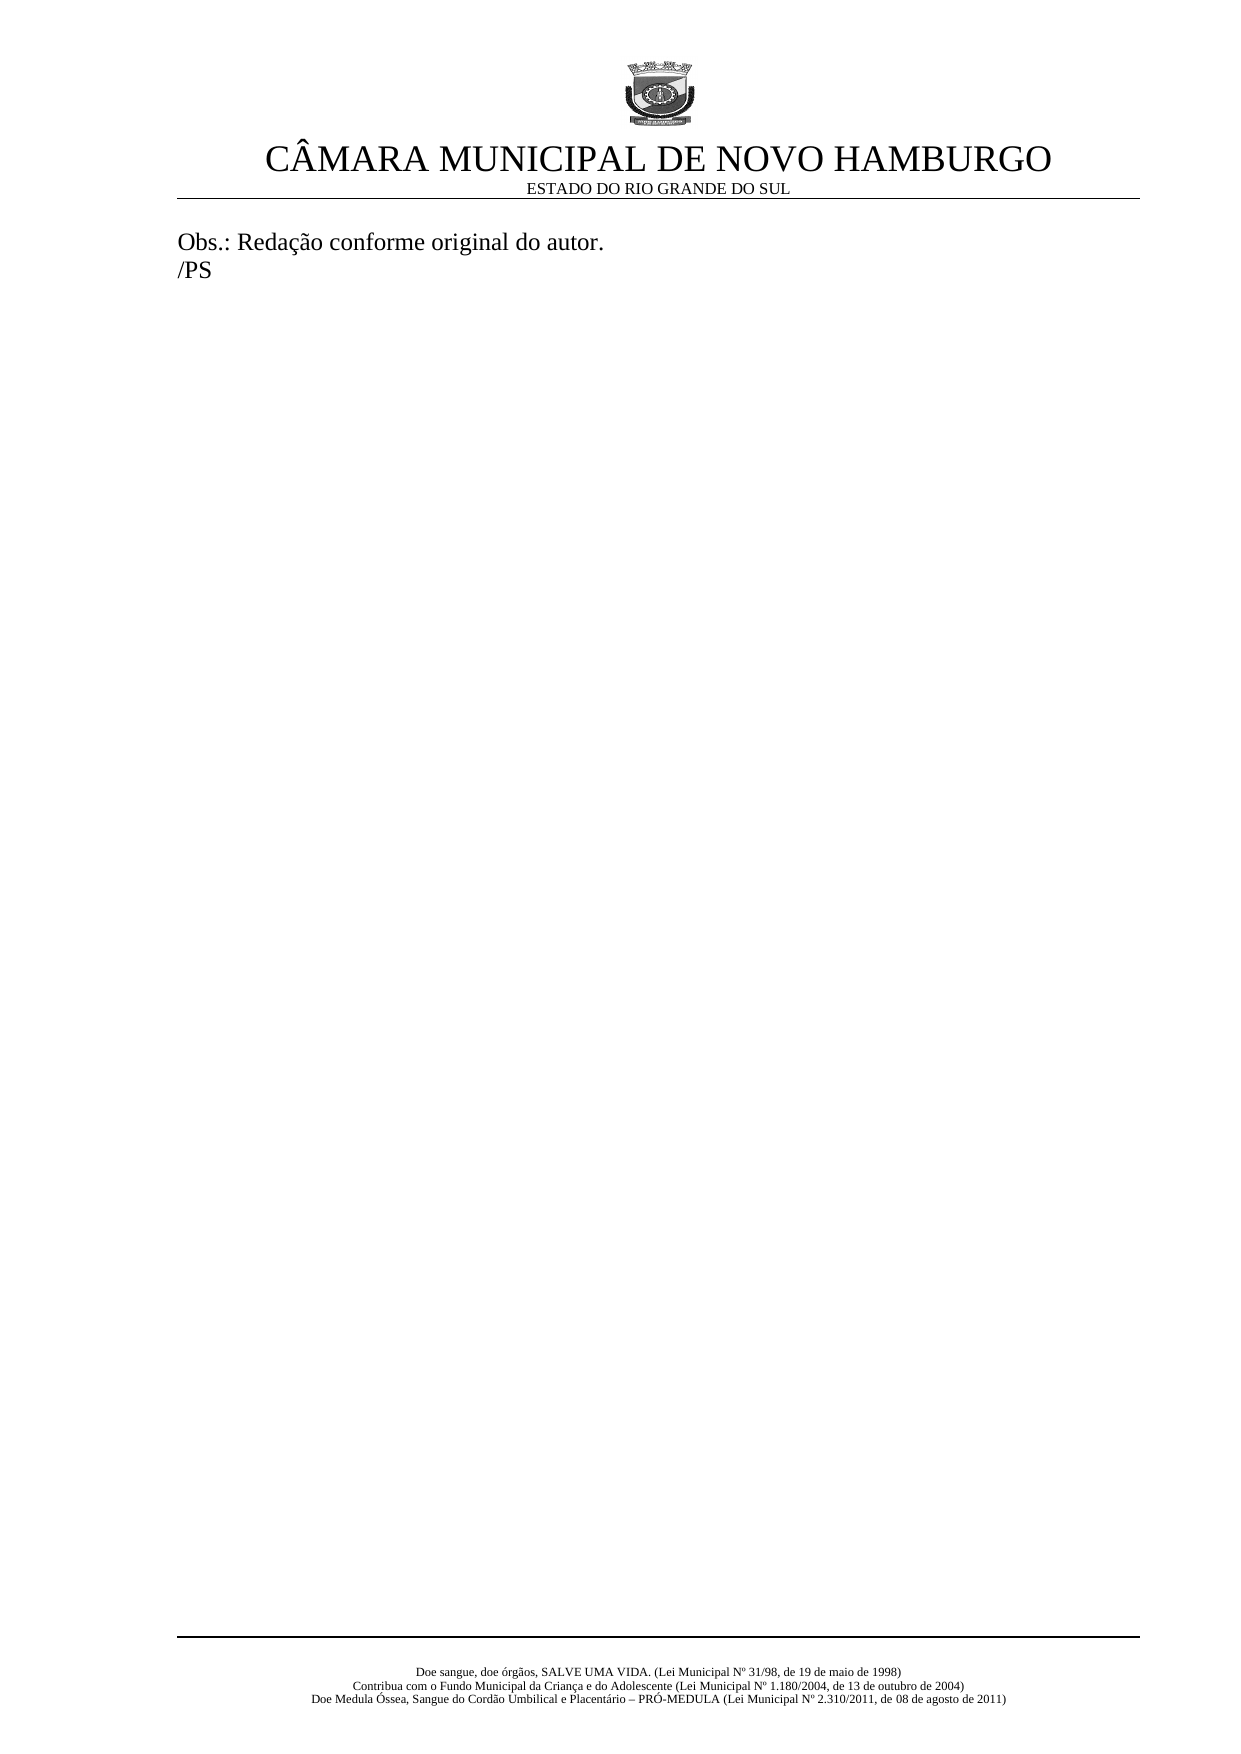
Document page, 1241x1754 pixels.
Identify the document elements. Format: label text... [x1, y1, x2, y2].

text Obs.: Redação conforme original do autor. [177, 228, 1140, 256]
text /PS [177, 256, 1140, 283]
